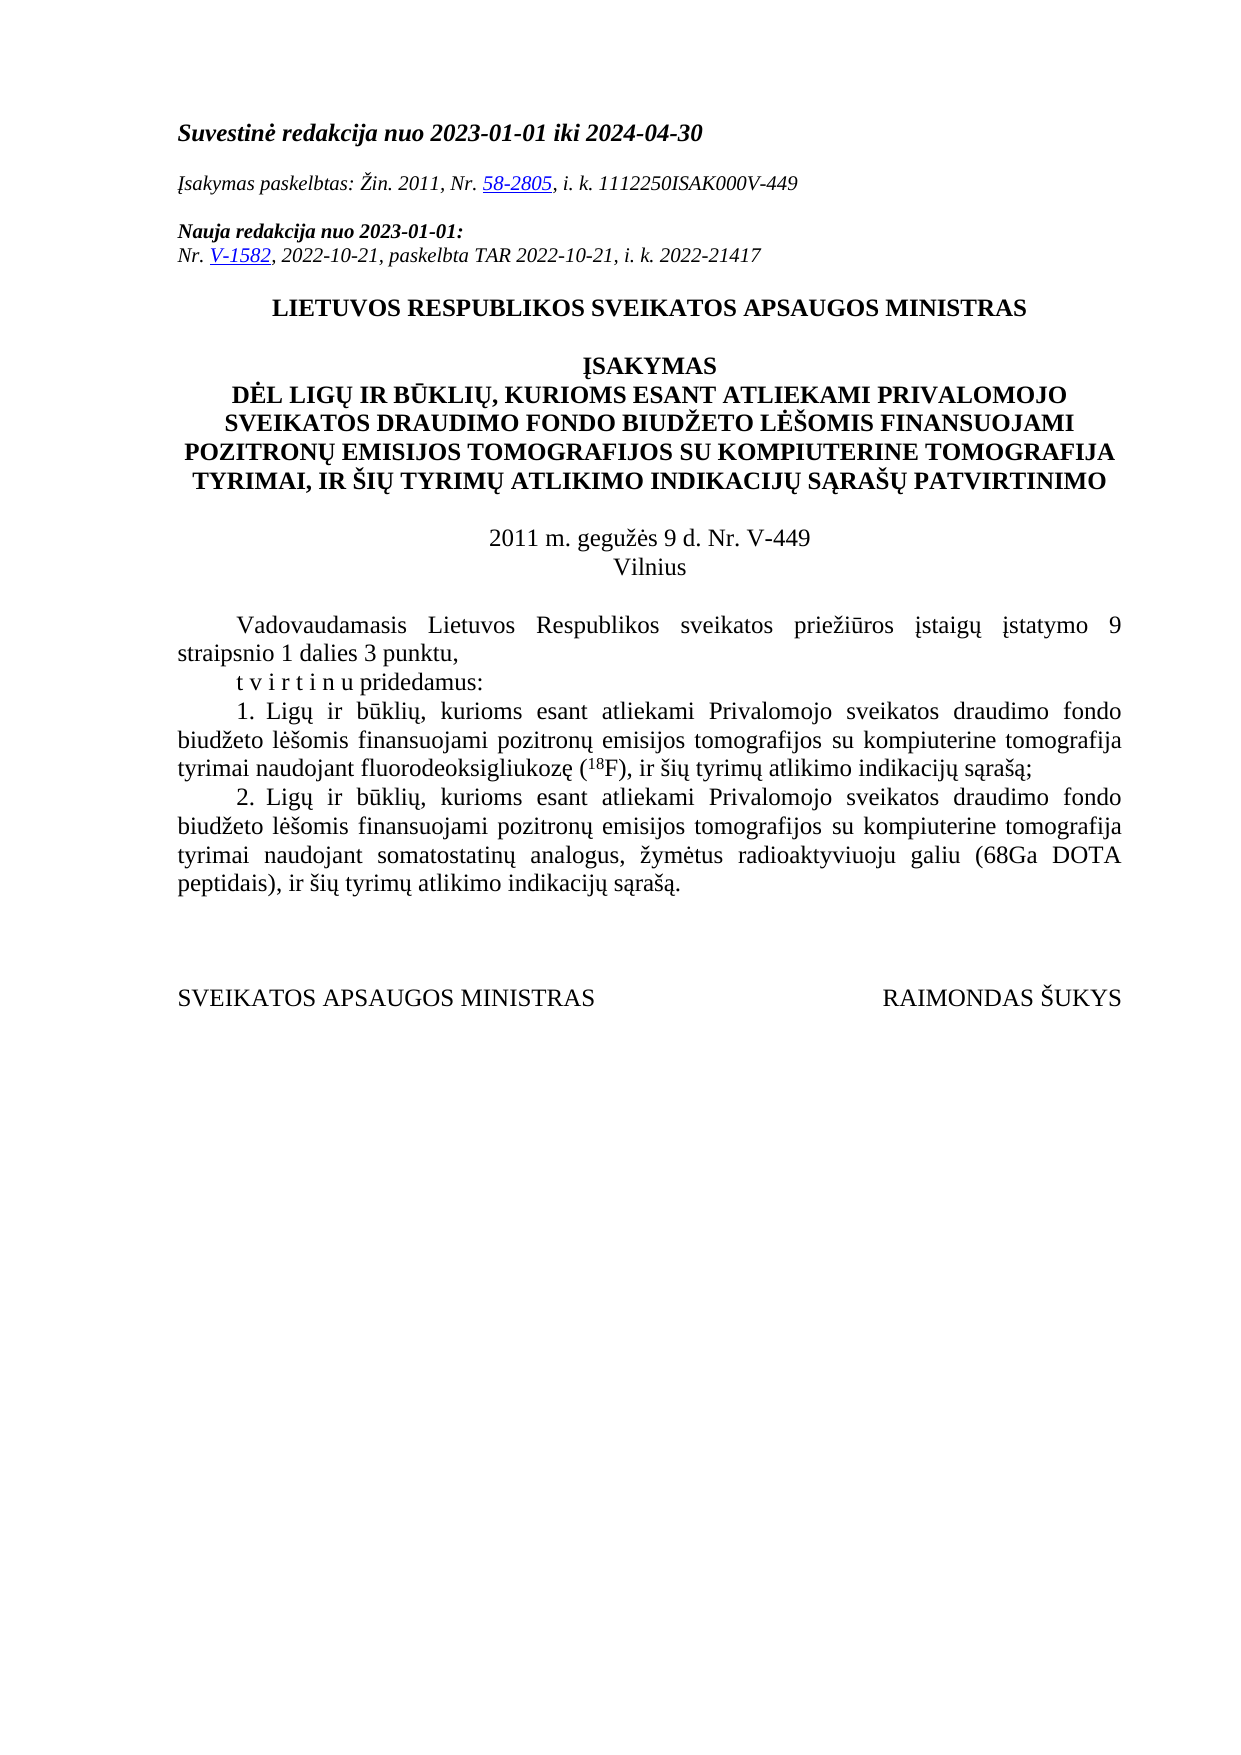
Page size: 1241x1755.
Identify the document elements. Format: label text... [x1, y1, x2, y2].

text t v i r t i n u pridedamus: [177, 667, 1122, 696]
text DĖL LIGŲ IR BŪKLIŲ, KURIOMS ESANT ATLIEKAMI PRIVALOMOJO SVEIKATOS DRAUDIMO FONDO BIUDŽETO LĖŠOMIS FINANSUOJAMI POZITRONŲ EMISIJOS TOMOGRAFIJOS su kompiuterine tomografija TYRIMAI, IR ŠIŲ TYRIMŲ ATLIKIMO INDIKACIJŲ SĄRAŠų patvirtinimo [177, 380, 1122, 495]
text LIETUVOS RESPUBLIKOS SVEIKATOS APSAUGOS MINISTRAS [177, 293, 1122, 322]
text 2. Ligų ir būklių, kurioms esant atliekami Privalomojo sveikatos draudimo fondo biudžeto lėšomis finansuojami pozitronų emisijos tomografijos su kompiuterine tomografija tyrimai naudojant somatostatinų analogus, žymėtus radioaktyviuoju galiu (68Ga DOTA peptidais), ir šių tyrimų atlikimo indikacijų sąrašą. [177, 782, 1122, 897]
text Vadovaudamasis Lietuvos Respublikos sveikatos priežiūros įstaigų įstatymo 9 straipsnio 1 dalies 3 punktu, [177, 610, 1122, 667]
text Suvestinė redakcija nuo 2023-01-01 iki 2024-04-30 [177, 118, 1122, 147]
text Nr. V-1582, 2022-10-21, paskelbta TAR 2022-10-21, i. k. 2022-21417 [177, 243, 1122, 267]
text Įsakymas paskelbtas: Žin. 2011, Nr. 58-2805, i. k. 1112250ISAK000V-449 [177, 171, 1122, 195]
text SVEIKATOS APSAUGOS MINISTRAS RAIMONDAS ŠUKYS [177, 983, 1122, 1012]
text Nauja redakcija nuo 2023-01-01: [177, 219, 1122, 243]
text 1. Ligų ir būklių, kurioms esant atliekami Privalomojo sveikatos draudimo fondo biudžeto lėšomis finansuojami pozitronų emisijos tomografijos su kompiuterine tomografija tyrimai naudojant fluorodeoksigliukozę (18F), ir šių tyrimų atlikimo indikacijų sąrašą; [177, 696, 1122, 782]
text 2011 m. gegužės 9 d. Nr. V-449 Vilnius [177, 523, 1122, 581]
text ĮSAKYMAS [177, 351, 1122, 380]
